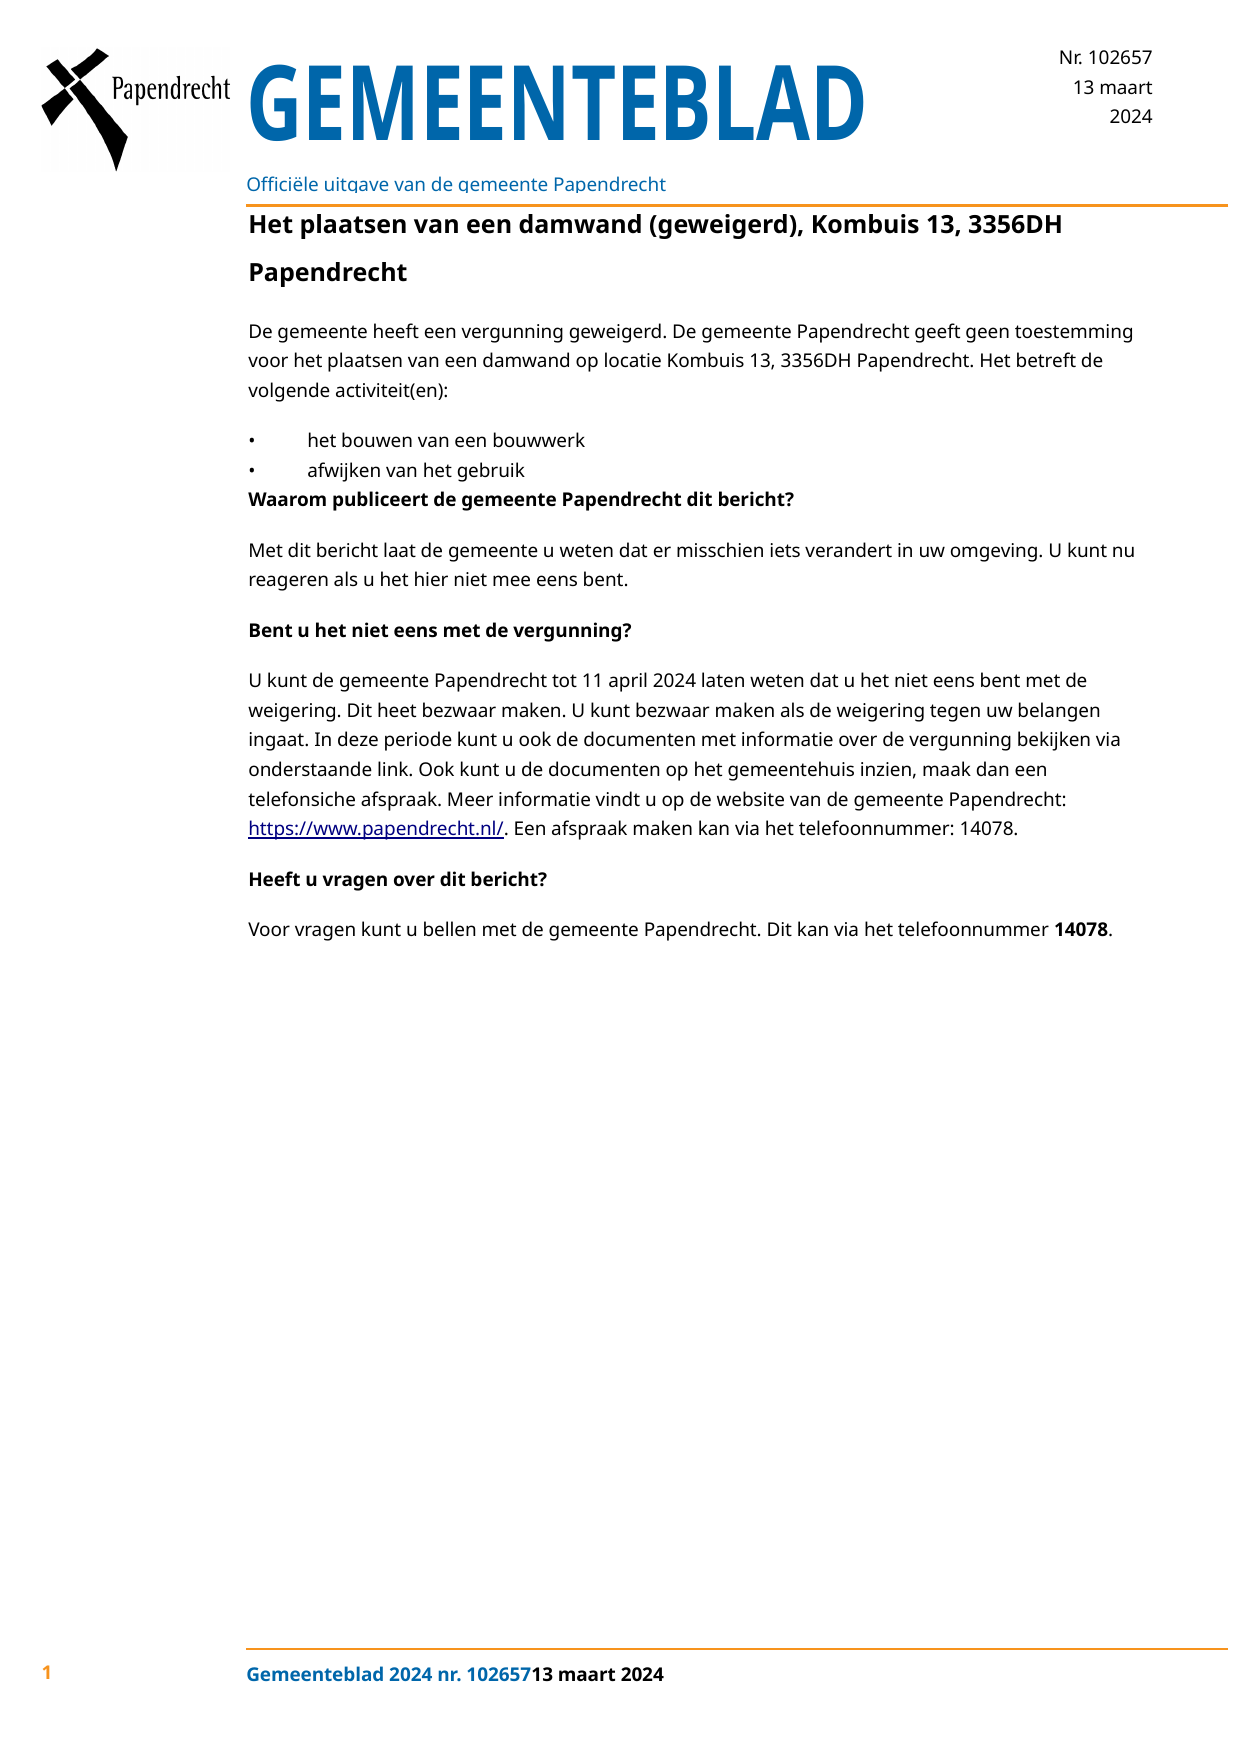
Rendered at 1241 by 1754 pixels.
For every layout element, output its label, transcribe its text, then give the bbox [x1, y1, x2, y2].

text De gemeente heeft een vergunning geweigerd. De gemeente Papendrecht geeft geen toestemming voor het plaatsen van een damwand op locatie Kombuis 13, 3356DH Papendrecht. Het betreft de volgende activiteit(en): [248, 318, 1152, 403]
text Bent u het niet eens met de vergunning? [248, 617, 1152, 643]
text Voor vragen kunt u bellen met de gemeente Papendrecht. Dit kan via het telefoonnummer 14078. [248, 916, 1152, 942]
list het bouwen van een bouwwerk [248, 427, 1152, 453]
text U kunt de gemeente Papendrecht tot 11 april 2024 laten weten dat u het niet eens bent met de weigering. Dit heet bezwaar maken. U kunt bezwaar maken als de weigering tegen uw belangen ingaat. In deze periode kunt u ook de documenten met informatie over de vergunning bekijken via onderstaande link. Ook kunt u de documenten op het gemeentehuis inzien, maak dan een telefonsiche afspraak. Meer informatie vindt u op de website van de gemeente Papendrecht: https://www.papendrecht.nl/. Een afspraak maken kan via het telefoonnummer: 14078. [248, 667, 1152, 841]
text Met dit bericht laat de gemeente u weten dat er misschien iets verandert in uw omgeving. U kunt nu reageren als u het hier niet mee eens bent. [248, 537, 1152, 592]
text Heeft u vragen over dit bericht? [248, 866, 1152, 892]
list afwijken van het gebruik [248, 457, 1152, 483]
text Het plaatsen van een damwand (geweigerd), Kombuis 13, 3356DH Papendrecht [248, 207, 1152, 288]
text Waarom publiceert de gemeente Papendrecht dit bericht? [248, 487, 1152, 512]
picture [41, 47, 231, 172]
